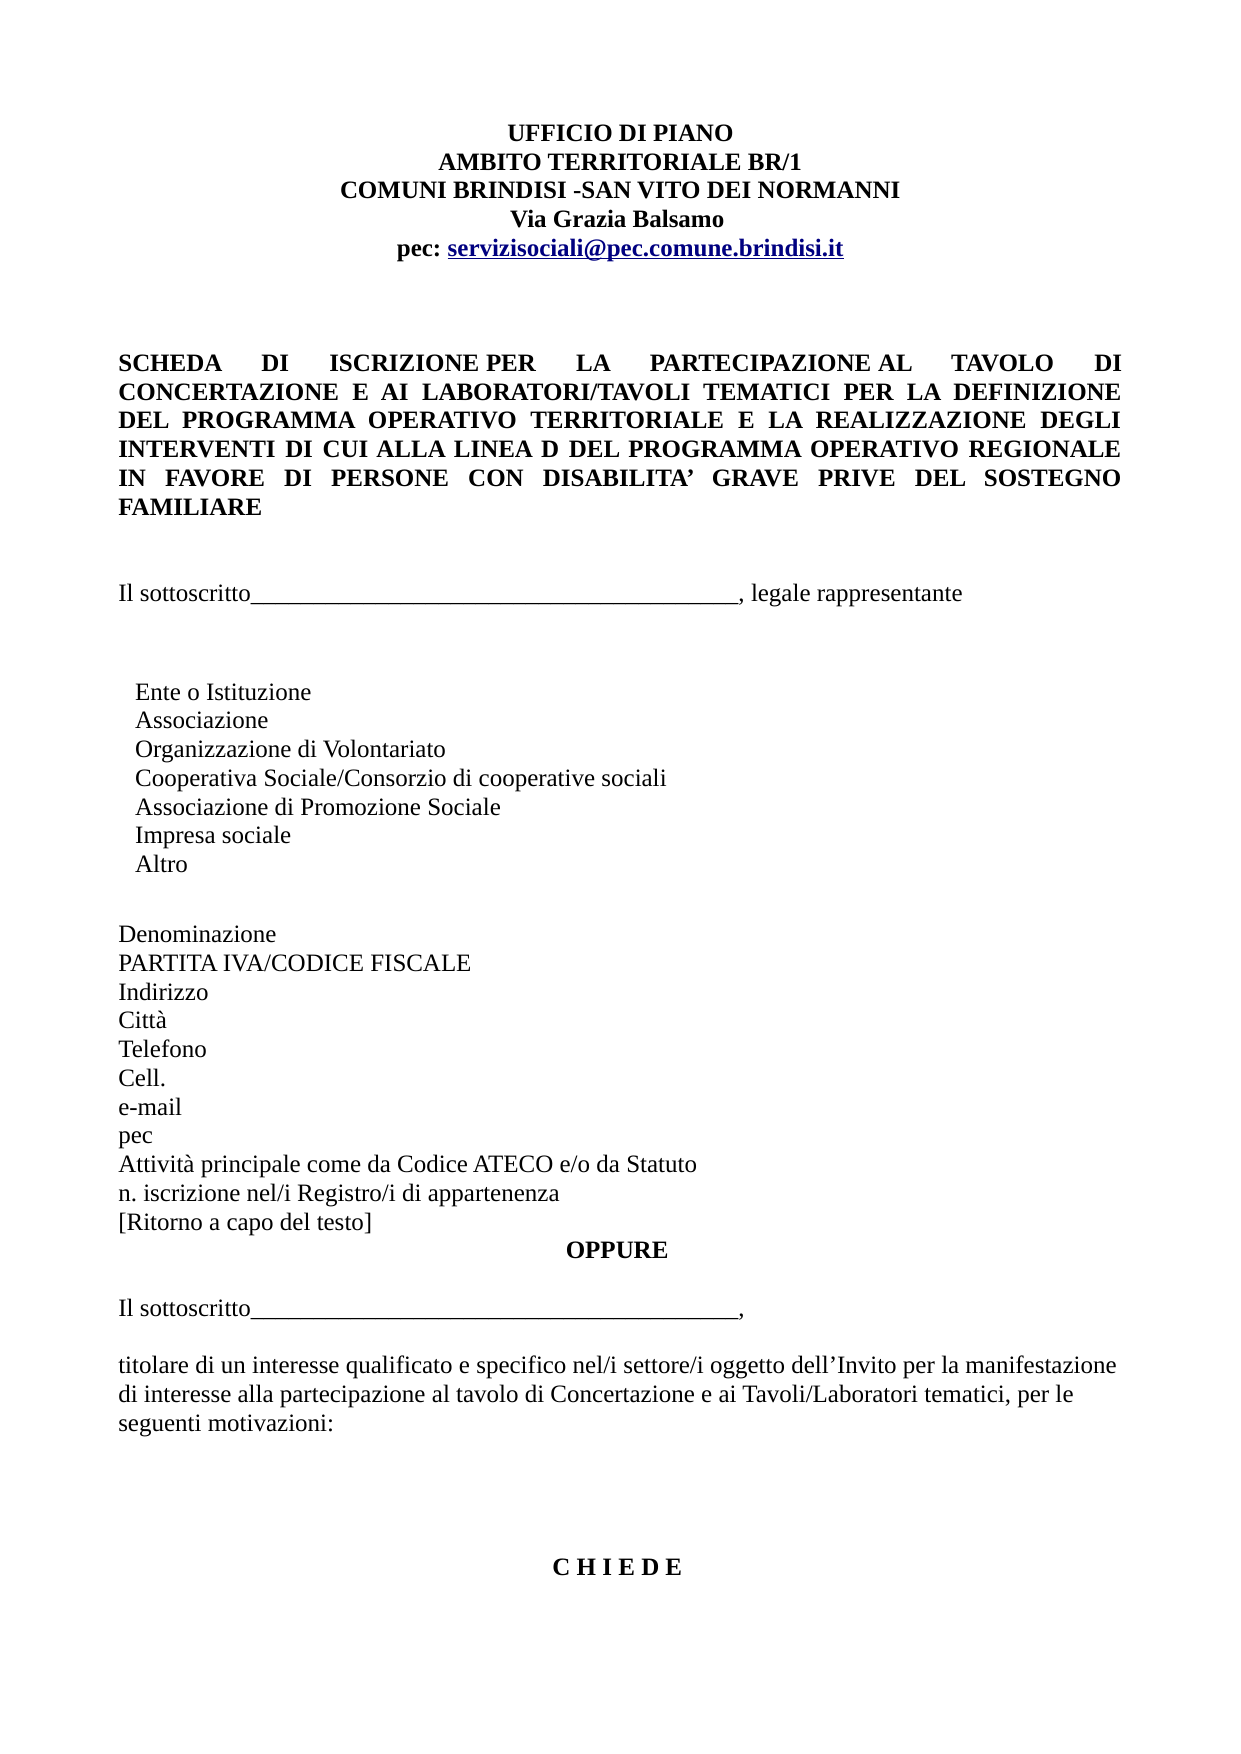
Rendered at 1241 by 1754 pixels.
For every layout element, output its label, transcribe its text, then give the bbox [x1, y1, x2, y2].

text Via Grazia Balsamo [118, 204, 1122, 233]
table_cell Cell. [118, 1063, 712, 1092]
table_cell Impresa sociale [135, 821, 681, 849]
table_cell [712, 1149, 732, 1178]
table_cell [118, 821, 135, 849]
table_cell e-mail [118, 1092, 712, 1121]
text C H I E D E [118, 1552, 1122, 1581]
text titolare di un interesse qualificato e specifico nel/i settore/i oggetto dell’Invito per la manifestazione di interesse alla partecipazione al tavolo di Concertazione e ai Tavoli/Laboratori tematici, per le seguenti motivazioni: [118, 1351, 1122, 1437]
table_cell PARTITA IVA/CODICE FISCALE [118, 948, 712, 977]
text Il sottoscritto_______________________________________, legale rappresentante [118, 578, 1122, 607]
table_cell Organizzazione di Volontariato [135, 734, 681, 763]
text OPPURE [118, 1236, 1122, 1264]
table_cell Cooperativa Sociale/Consorzio di cooperative sociali [135, 763, 681, 792]
table_cell [712, 948, 732, 977]
table_header [118, 677, 135, 706]
table_cell [712, 1121, 732, 1149]
table_cell [712, 1006, 732, 1034]
text COMUNI BRINDISI -SAN VITO DEI NORMANNI [118, 176, 1122, 204]
table_cell [118, 763, 135, 792]
table_cell Città [118, 1006, 712, 1034]
table_cell Attività principale come da Codice ATECO e/o da Statuto [118, 1149, 712, 1178]
table_cell [118, 792, 135, 821]
table_header Ente o Istituzione [135, 677, 681, 706]
table_cell [118, 706, 135, 734]
table_header [712, 919, 732, 948]
table_cell [118, 734, 135, 763]
text UFFICIO DI PIANO [118, 118, 1122, 147]
table_cell pec [118, 1121, 712, 1149]
table_cell [712, 977, 732, 1006]
table_cell Indirizzo [118, 977, 712, 1006]
table_cell [712, 1034, 732, 1063]
table_header Denominazione [118, 919, 712, 948]
text AMBITO TERRITORIALE BR/1 [118, 147, 1122, 176]
table_cell [712, 1178, 732, 1207]
table_cell [118, 849, 135, 878]
table_cell [712, 1063, 732, 1092]
table_cell Associazione di Promozione Sociale [135, 792, 681, 821]
text Il sottoscritto_______________________________________, [118, 1293, 1122, 1322]
table_cell n. iscrizione nel/i Registro/i di appartenenza [118, 1178, 712, 1207]
table_cell Altro [135, 849, 681, 878]
table_cell Telefono [118, 1034, 712, 1063]
table_cell Associazione [135, 706, 681, 734]
text SCHEDA DI ISCRIZIONE PER LA PARTECIPAZIONE AL TAVOLO DI CONCERTAZIONE E AI LABORATORI/TAVOLI TEMATICI PER LA DEFINIZIONE DEL PROGRAMMA OPERATIVO TERRITORIALE E LA REALIZZAZIONE DEGLI INTERVENTI DI CUI ALLA LINEA D DEL PROGRAMMA OPERATIVO REGIONALE IN FAVORE DI PERSONE CON DISABILITA’ GRAVE PRIVE DEL SOSTEGNO FAMILIARE [118, 348, 1122, 521]
text pec: servizisociali@pec.comune.brindisi.it [118, 233, 1122, 262]
text [Ritorno a capo del testo] [118, 1207, 1122, 1236]
table_cell [712, 1092, 732, 1121]
